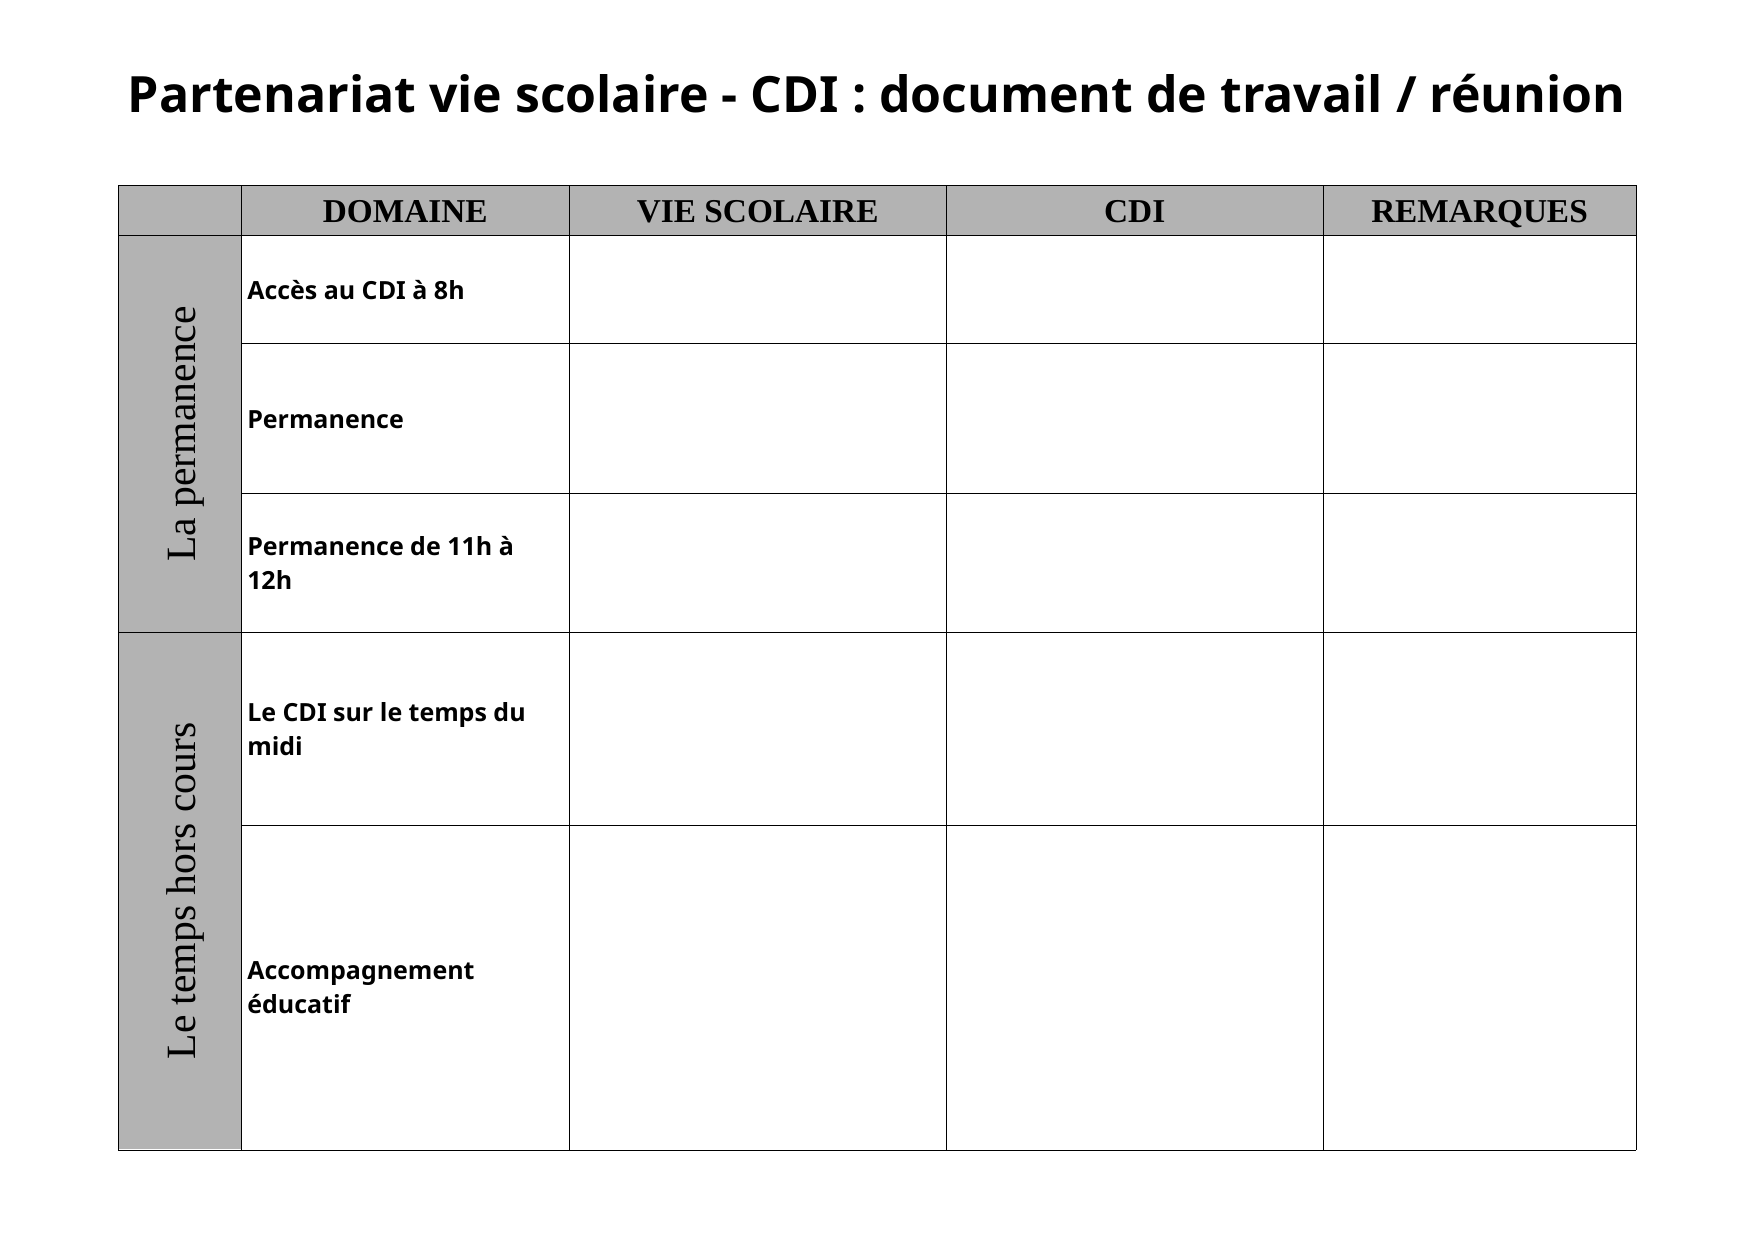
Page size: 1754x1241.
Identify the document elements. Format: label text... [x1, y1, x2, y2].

table_cell Permanence de 11h à 12h [242, 494, 569, 632]
table_header Vie scolaire [570, 186, 946, 235]
table_cell [1324, 344, 1636, 493]
table_cell Permanence [242, 344, 569, 493]
table_cell [570, 826, 946, 1149]
table_cell [1324, 494, 1636, 632]
table_cell Le CDI sur le temps du midi [242, 633, 569, 824]
table_cell [947, 494, 1323, 632]
table_header remarques [1324, 186, 1636, 235]
table_cell [947, 236, 1323, 343]
table_cell [1324, 826, 1636, 1149]
table_cell La permanence [119, 236, 241, 632]
table_header [119, 186, 241, 235]
table_cell [1324, 633, 1636, 824]
table_cell [947, 633, 1323, 824]
table_cell Le temps hors cours [119, 633, 241, 1149]
table_cell [947, 826, 1323, 1149]
table_cell [1324, 236, 1636, 343]
table_cell Accompagnement éducatif [242, 826, 569, 1149]
table_cell [570, 633, 946, 824]
table_header domaine [242, 186, 569, 235]
table_cell Accès au CDI à 8h [242, 236, 569, 343]
table_cell [947, 344, 1323, 493]
table_cell [570, 494, 946, 632]
table_cell [570, 236, 946, 343]
table_header cdi [947, 186, 1323, 235]
table_cell [570, 344, 946, 493]
